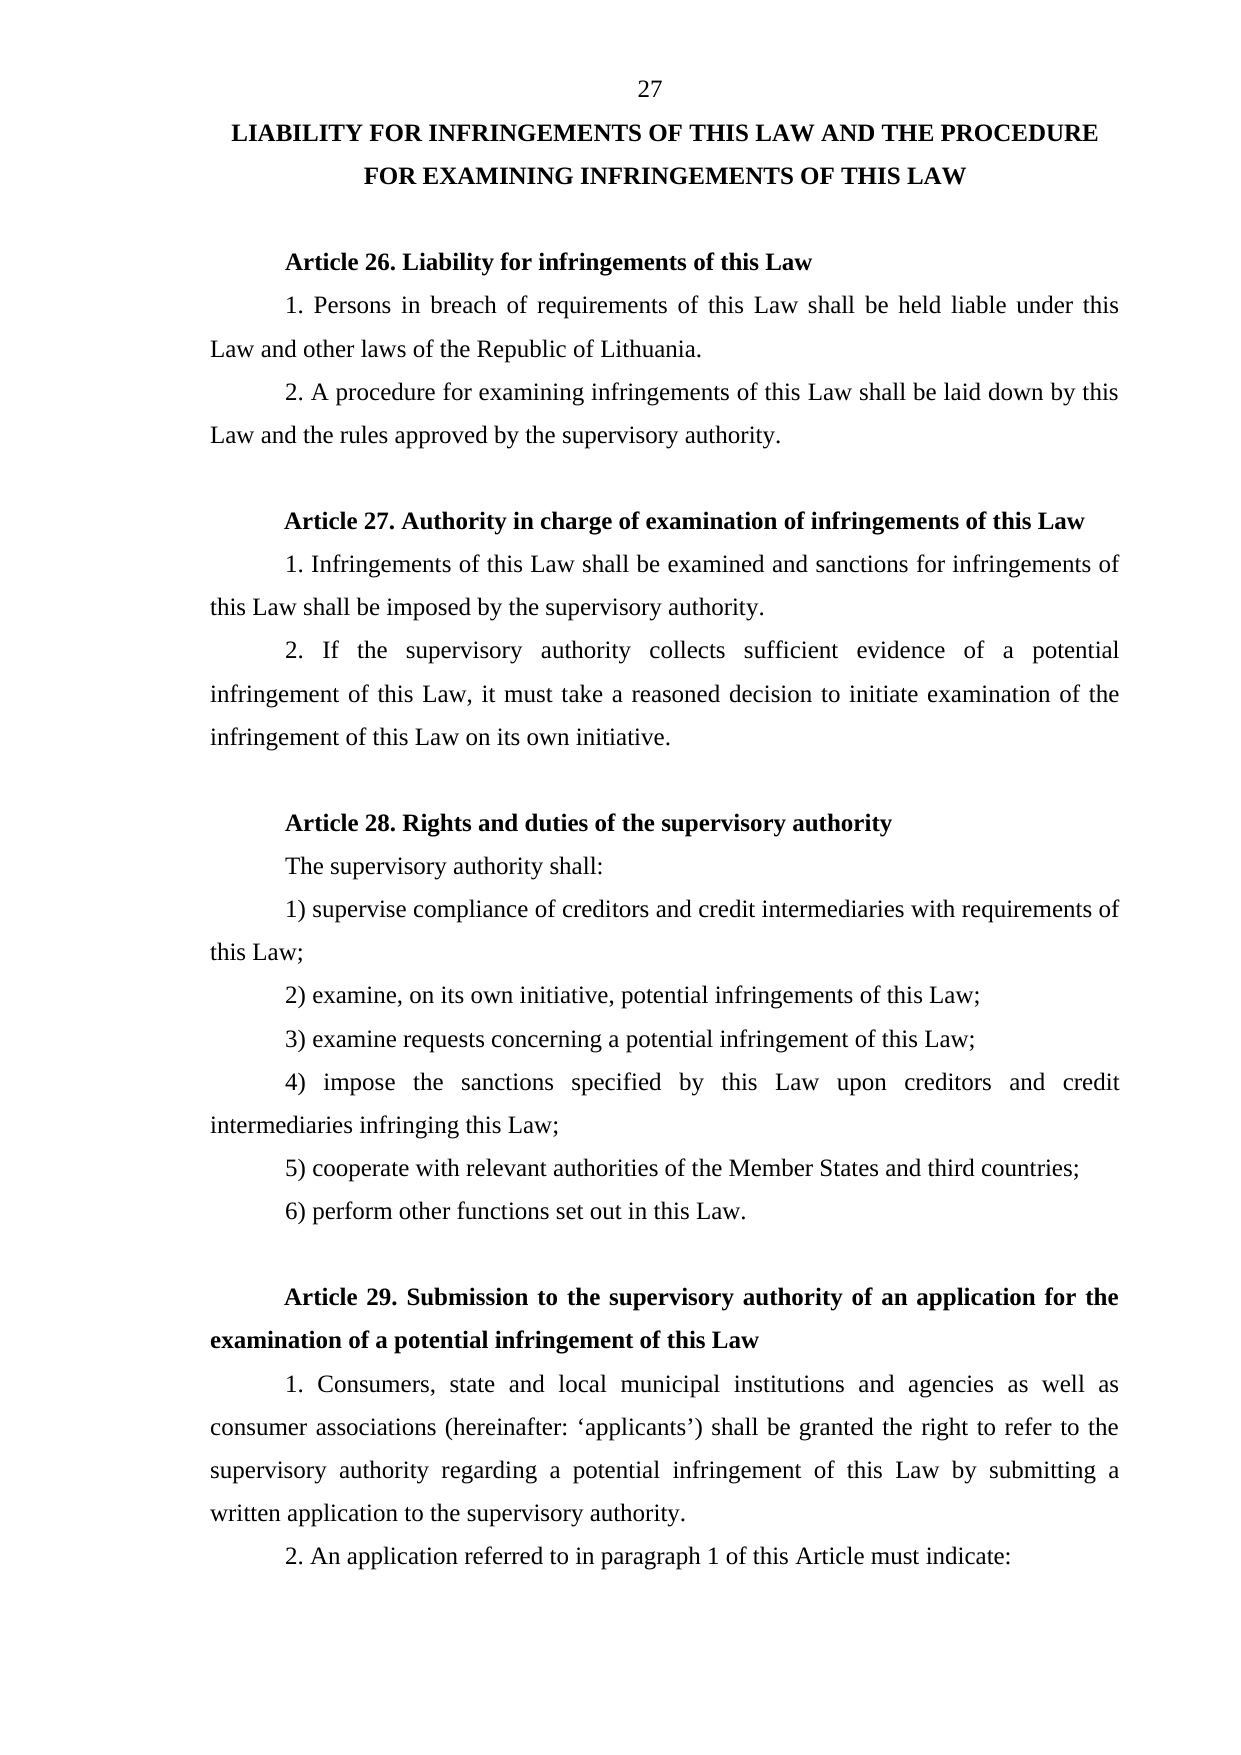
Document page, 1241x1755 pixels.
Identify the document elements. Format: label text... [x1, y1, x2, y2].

text 2. An application referred to in paragraph 1 of this Article must indicate: [210, 1541, 1120, 1570]
text Article 27. Authority in charge of examination of infringements of this Law [284, 506, 1120, 535]
text 5) cooperate with relevant authorities of the Member States and third countries; [210, 1153, 1120, 1182]
text LIABILITY FOR INFRINGEMENTS OF THIS LAW AND THE PROCEDURE FOR EXAMINING INFRINGEMENTS OF THIS LAW [210, 118, 1120, 190]
text 1. Infringements of this Law shall be examined and sanctions for infringements of this Law shall be imposed by the supervisory authority. [210, 549, 1120, 621]
text 1) supervise compliance of creditors and credit intermediaries with requirements of this Law; [210, 894, 1120, 966]
text 4) impose the sanctions specified by this Law upon creditors and credit intermediaries infringing this Law; [210, 1067, 1120, 1139]
text 2. If the supervisory authority collects sufficient evidence of a potential infringement of this Law, it must take a reasoned decision to initiate examination of the infringement of this Law on its own initiative. [210, 636, 1120, 751]
text Article 28. Rights and duties of the supervisory authority [210, 808, 1120, 837]
text The supervisory authority shall: [210, 851, 1120, 880]
text 1. Consumers, state and local municipal institutions and agencies as well as consumer associations (hereinafter: ‘applicants’) shall be granted the right to refer to the supervisory authority regarding a potential infringement of this Law by submitting a written application to the supervisory authority. [210, 1369, 1120, 1527]
text 2. A procedure for examining infringements of this Law shall be laid down by this Law and the rules approved by the supervisory authority. [210, 377, 1120, 449]
text 6) perform other functions set out in this Law. [210, 1196, 1120, 1225]
text 3) examine requests concerning a potential infringement of this Law; [210, 1024, 1120, 1052]
text Article 29. Submission to the supervisory authority of an application for the examination of a potential infringement of this Law [210, 1282, 1120, 1354]
text 2) examine, on its own initiative, potential infringements of this Law; [210, 981, 1120, 1009]
text 1. Persons in breach of requirements of this Law shall be held liable under this Law and other laws of the Republic of Lithuania. [210, 291, 1120, 362]
text Article 26. Liability for infringements of this Law [210, 247, 1120, 276]
